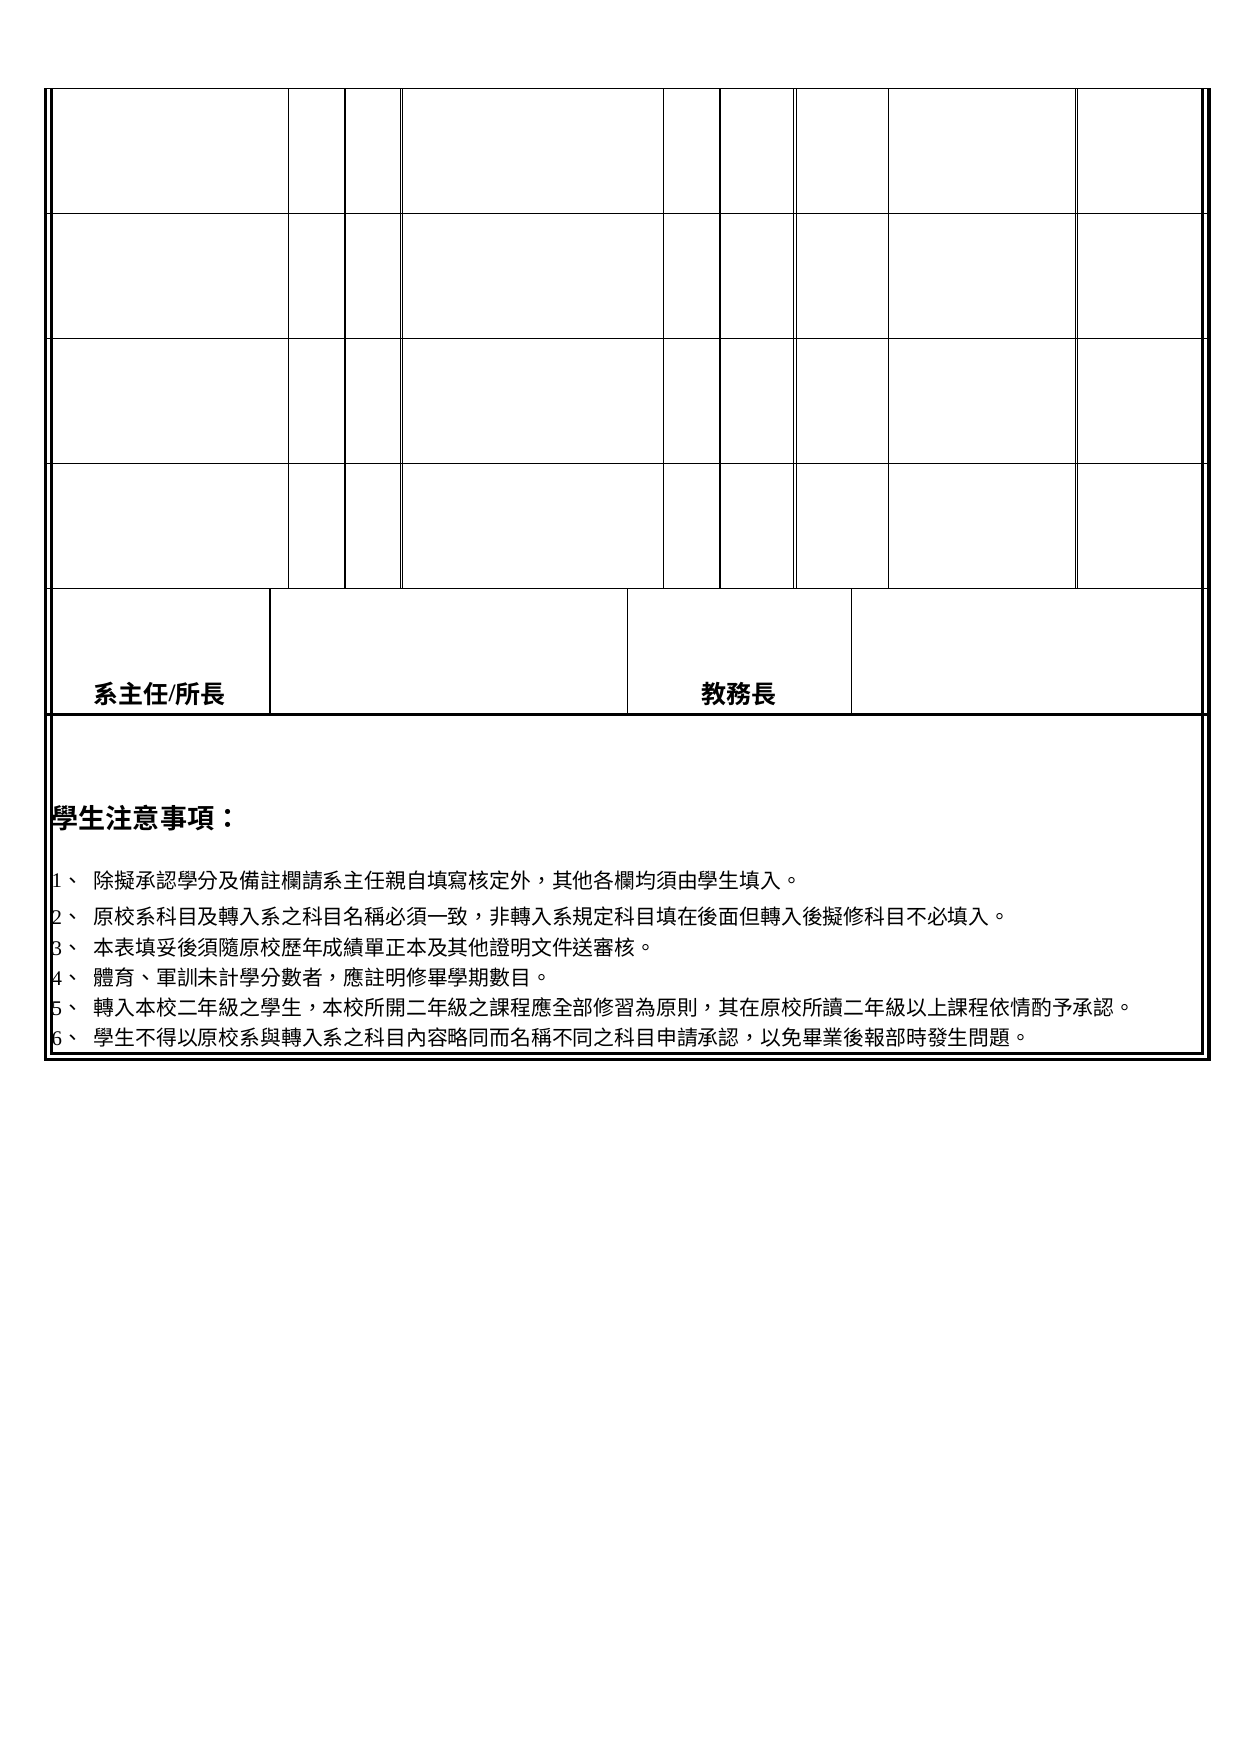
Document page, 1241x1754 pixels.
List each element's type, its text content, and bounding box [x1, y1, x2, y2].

table_cell [889, 89, 1075, 213]
table_cell [1078, 214, 1201, 338]
table_cell [852, 589, 1201, 713]
table_cell [721, 89, 793, 213]
table_cell [664, 89, 719, 213]
table_cell [289, 89, 344, 213]
table_cell [403, 89, 663, 213]
table_cell [289, 339, 344, 463]
table_cell [664, 464, 719, 588]
table_cell [403, 214, 663, 338]
table_cell [346, 464, 400, 588]
table_cell [889, 339, 1075, 463]
table_cell [53, 464, 288, 588]
table_cell 教務長 [628, 589, 851, 713]
table_cell [797, 89, 888, 213]
table_cell [797, 214, 888, 338]
table_cell 系主任/所長 [53, 589, 269, 713]
table_cell [664, 214, 719, 338]
table_cell [289, 214, 344, 338]
table_cell [53, 89, 288, 213]
table_cell [403, 464, 663, 588]
table_cell [721, 464, 793, 588]
table_cell [53, 339, 288, 463]
table_cell [889, 214, 1075, 338]
table_cell [53, 214, 288, 338]
table_cell [1078, 339, 1201, 463]
table_cell [1078, 464, 1201, 588]
table_cell [1078, 89, 1201, 213]
table_cell [289, 464, 344, 588]
table_cell [664, 339, 719, 463]
table_cell 學生注意事項： 除擬承認學分及備註欄請系主任親自填寫核定外，其他各欄均須由學生填入。 原校系科目及轉入系之科目名稱必須一致，非轉入系規定科目填在後面但轉入後擬修科目不必填入。 本表填妥後須隨原校歷年成績單正本及其他證明文件送審核。 體育、軍訓未計學分數者，應註明修畢學期數目。 轉入本校二年級之學生，本校所開二年級之課程應全部修習為原則，其在原校所讀二年級以上課程依情酌予承認。 學生不得以原校系與轉入系之科目內容略同而名稱不同之科目申請承認，以免畢業後報部時發生問題。 [53, 716, 1201, 1052]
table_cell [721, 214, 793, 338]
table_cell [889, 464, 1075, 588]
table_cell [271, 589, 627, 713]
table_cell [797, 464, 888, 588]
table_cell [346, 89, 400, 213]
table_cell [346, 339, 400, 463]
table_cell [721, 339, 793, 463]
table_cell [403, 339, 663, 463]
table_cell [797, 339, 888, 463]
table_cell [346, 214, 400, 338]
